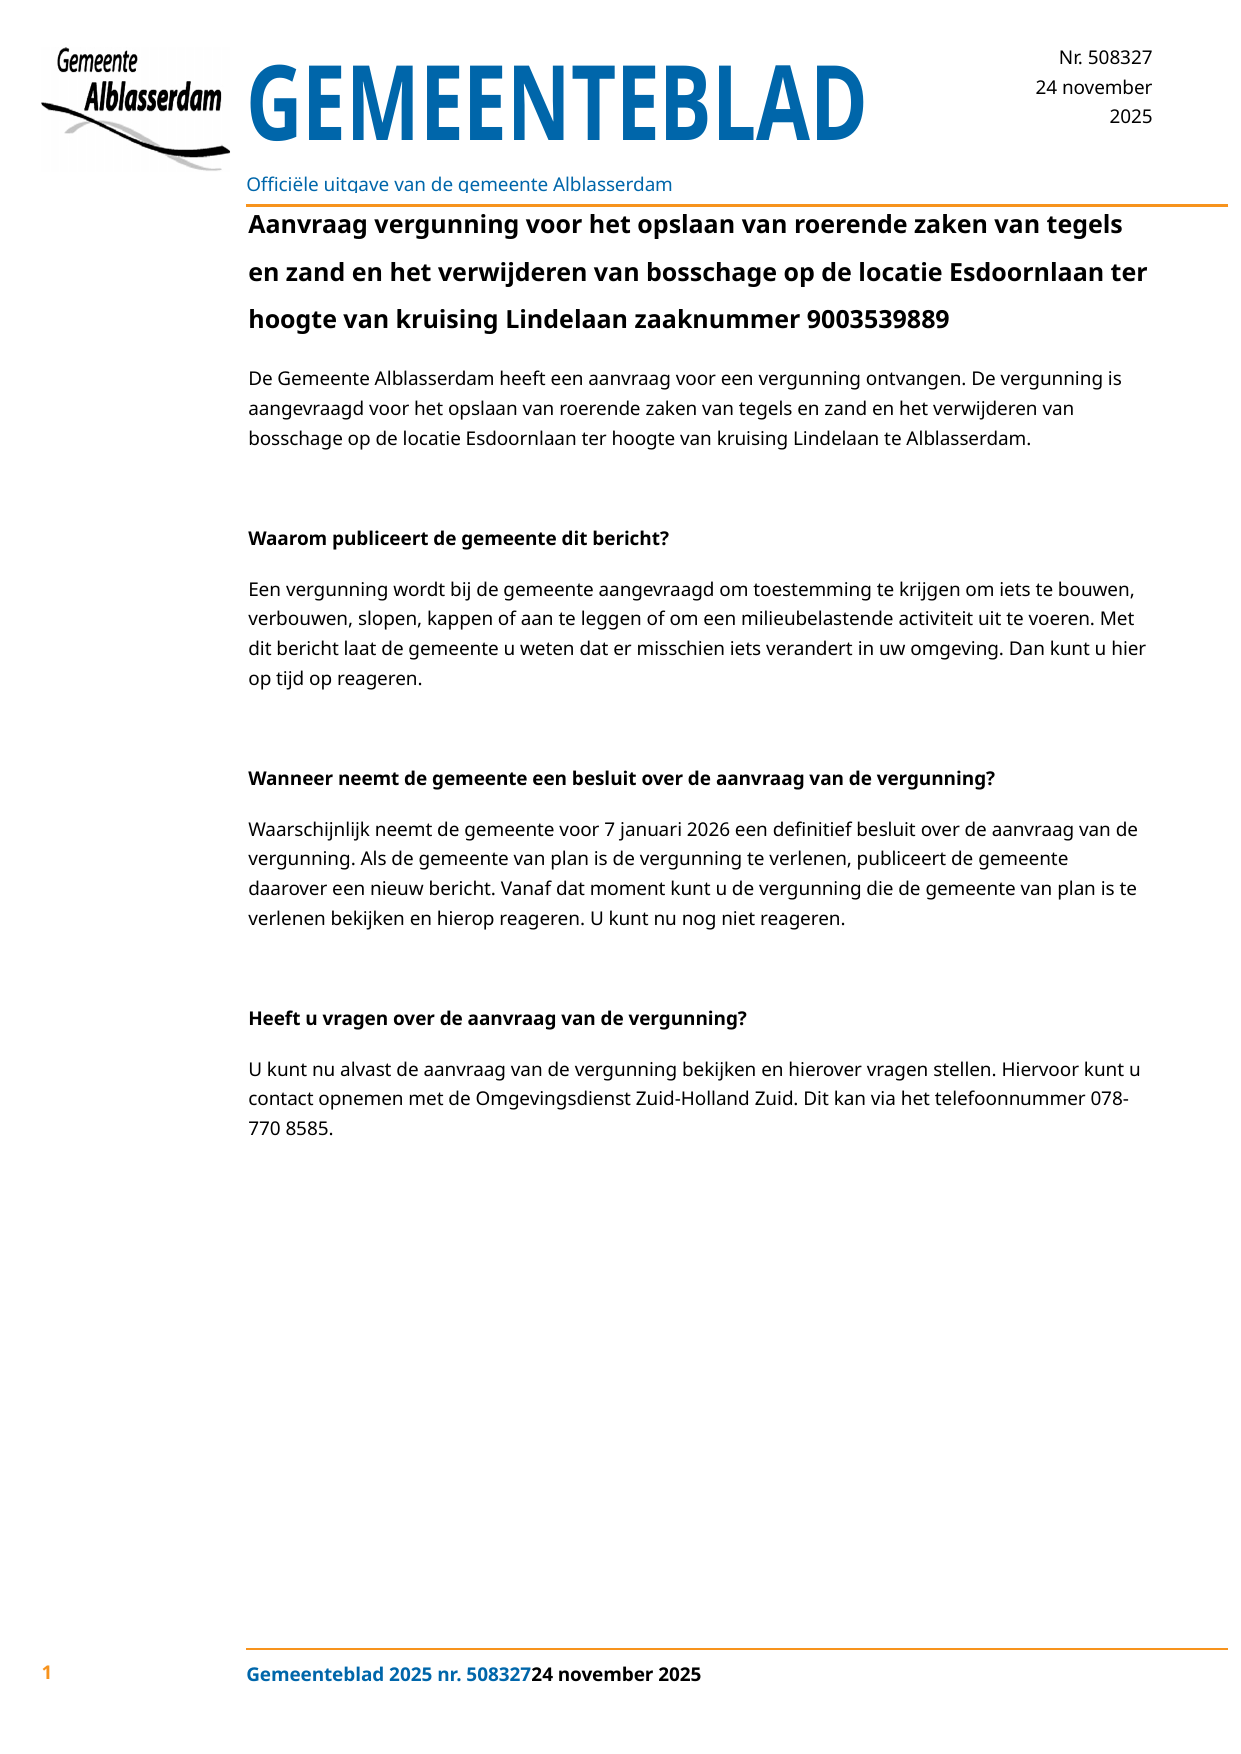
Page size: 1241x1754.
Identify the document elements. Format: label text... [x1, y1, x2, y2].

text Wanneer neemt de gemeente een besluit over de aanvraag van de vergunning? [248, 766, 1152, 791]
text U kunt nu alvast de aanvraag van de vergunning bekijken en hierover vragen stellen. Hiervoor kunt u contact opnemen met de Omgevingsdienst Zuid-Holland Zuid. Dit kan via het telefoonnummer 078-770 8585. [248, 1056, 1152, 1141]
text Aanvraag vergunning voor het opslaan van roerende zaken van tegels en zand en het verwijderen van bosschage op de locatie Esdoornlaan ter hoogte van kruising Lindelaan zaaknummer 9003539889 [248, 207, 1152, 336]
text De Gemeente Alblasserdam heeft een aanvraag voor een vergunning ontvangen. De vergunning is aangevraagd voor het opslaan van roerende zaken van tegels en zand en het verwijderen van bosschage op de locatie Esdoornlaan ter hoogte van kruising Lindelaan te Alblasserdam. [248, 366, 1152, 450]
picture [41, 47, 231, 172]
text Waarschijnlijk neemt de gemeente voor 7 januari 2026 een definitief besluit over de aanvraag van de vergunning. Als de gemeente van plan is de vergunning te verlenen, publiceert de gemeente daarover een nieuw bericht. Vanaf dat moment kunt u de vergunning die de gemeente van plan is te verlenen bekijken en hierop reageren. U kunt nu nog niet reageren. [248, 816, 1152, 930]
text Waarom publiceert de gemeente dit bericht? [248, 526, 1152, 551]
text Heeft u vragen over de aanvraag van de vergunning? [248, 1006, 1152, 1031]
text Een vergunning wordt bij de gemeente aangevraagd om toestemming te krijgen om iets te bouwen, verbouwen, slopen, kappen of aan te leggen of om een milieubelastende activiteit uit te voeren. Met dit bericht laat de gemeente u weten dat er misschien iets verandert in uw omgeving. Dan kunt u hier op tijd op reageren. [248, 576, 1152, 690]
